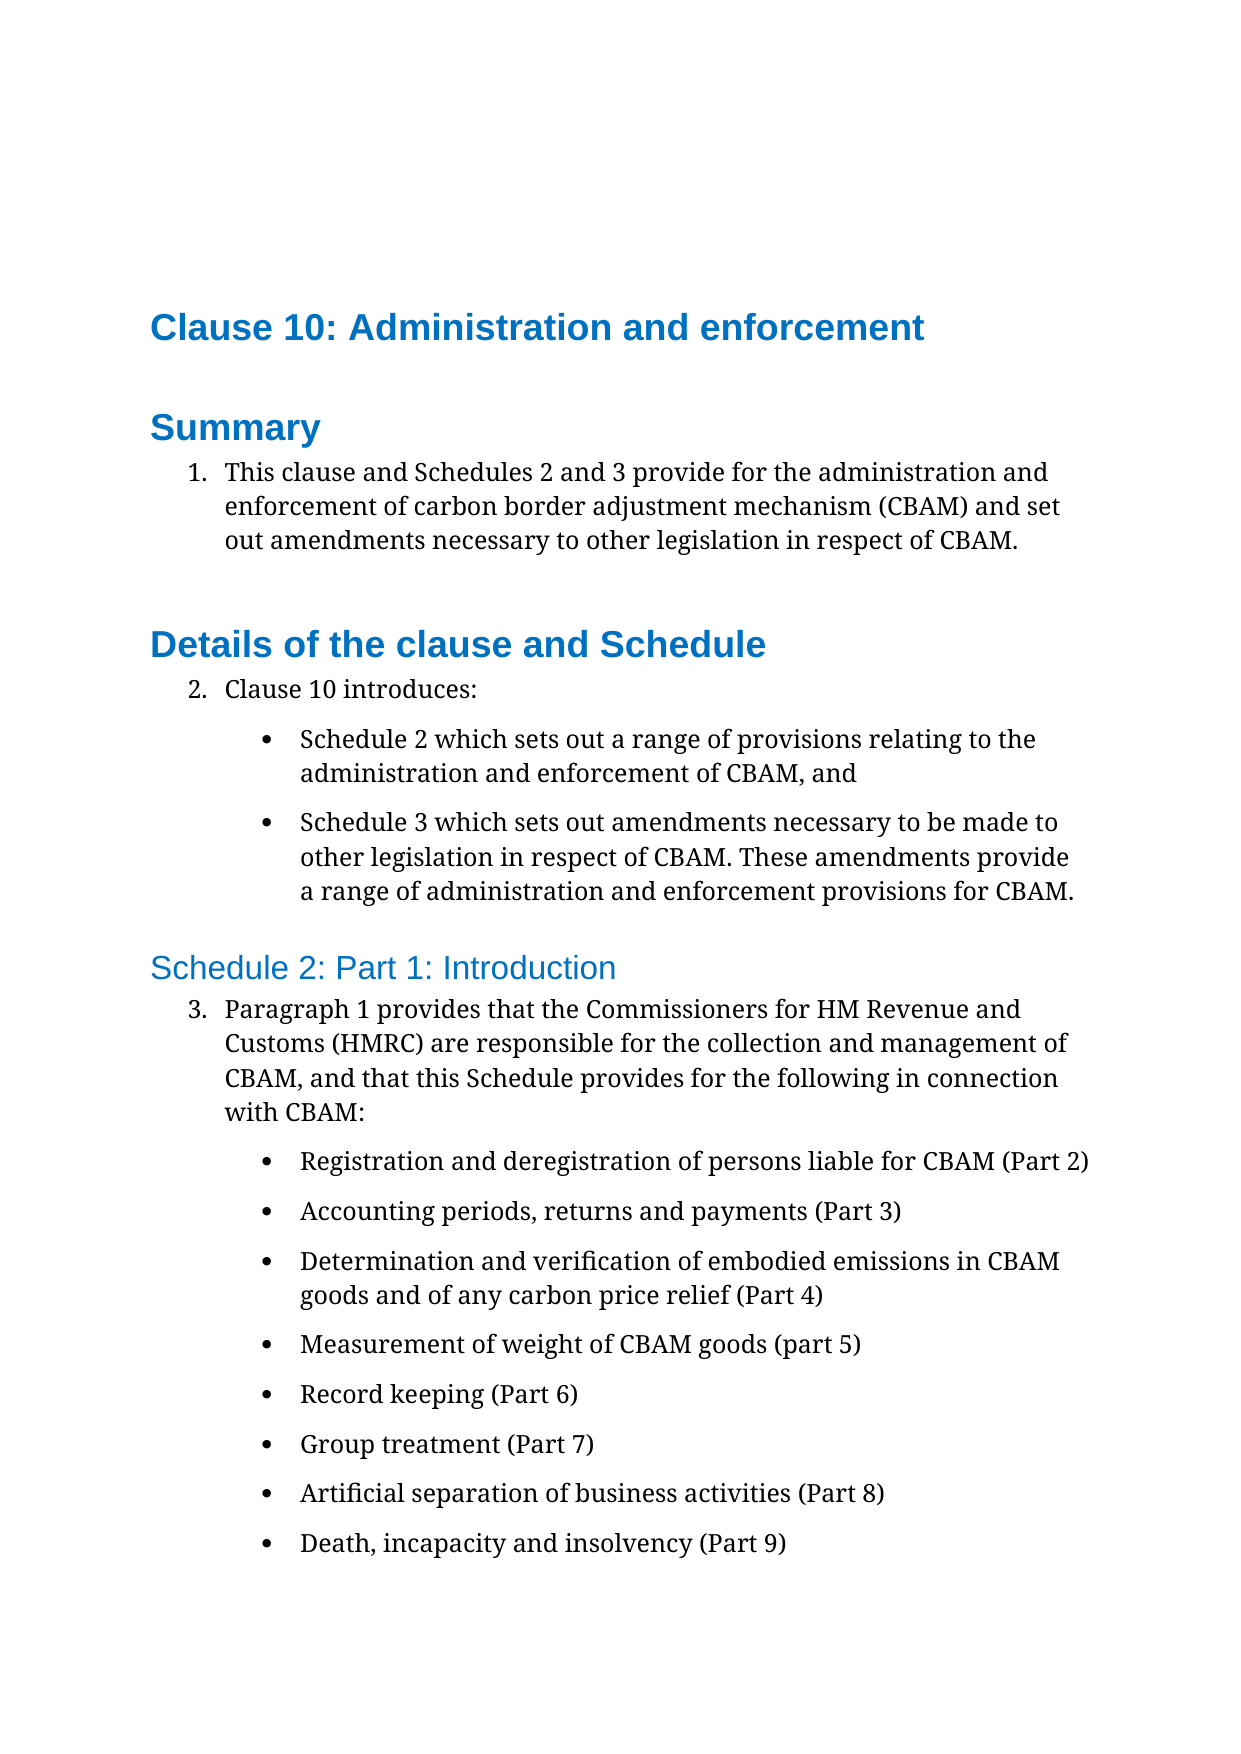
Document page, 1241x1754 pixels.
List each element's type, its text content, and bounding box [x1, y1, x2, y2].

list This clause and Schedules 2 and 3 provide for the administration and enforcement of carbon border adjustment mechanism (CBAM) and set out amendments necessary to other legislation in respect of CBAM. [187, 454, 1090, 556]
list Schedule 2 which sets out a range of provisions relating to the administration and enforcement of CBAM, and [262, 721, 1090, 789]
subtitle Clause 10: Administration and enforcement [150, 256, 1090, 348]
list Paragraph 1 provides that the Commissioners for HM Revenue and Customs (HMRC) are responsible for the collection and management of CBAM, and that this Schedule provides for the following in connection with CBAM: [187, 992, 1090, 1128]
list Accounting periods, returns and payments (Part 3) [262, 1194, 1090, 1228]
list Death, incapacity and insolvency (Part 9) [262, 1526, 1090, 1560]
subtitle Summary [150, 405, 1090, 448]
list Determination and verification of embodied emissions in CBAM goods and of any carbon price relief (Part 4) [262, 1243, 1090, 1311]
list Schedule 3 which sets out amendments necessary to be made to other legislation in respect of CBAM. These amendments provide a range of administration and enforcement provisions for CBAM. [262, 805, 1090, 907]
list Registration and deregistration of persons liable for CBAM (Part 2) [262, 1144, 1090, 1178]
list Record keeping (Part 6) [262, 1377, 1090, 1411]
subtitle Schedule 2: Part 1: Introduction [150, 948, 1090, 986]
subtitle Details of the clause and Schedule [150, 622, 1090, 665]
list Group treatment (Part 7) [262, 1426, 1090, 1461]
list Clause 10 introduces: [187, 672, 1090, 706]
list Measurement of weight of CBAM goods (part 5) [262, 1327, 1090, 1361]
list Artificial separation of business activities (Part 8) [262, 1476, 1090, 1510]
